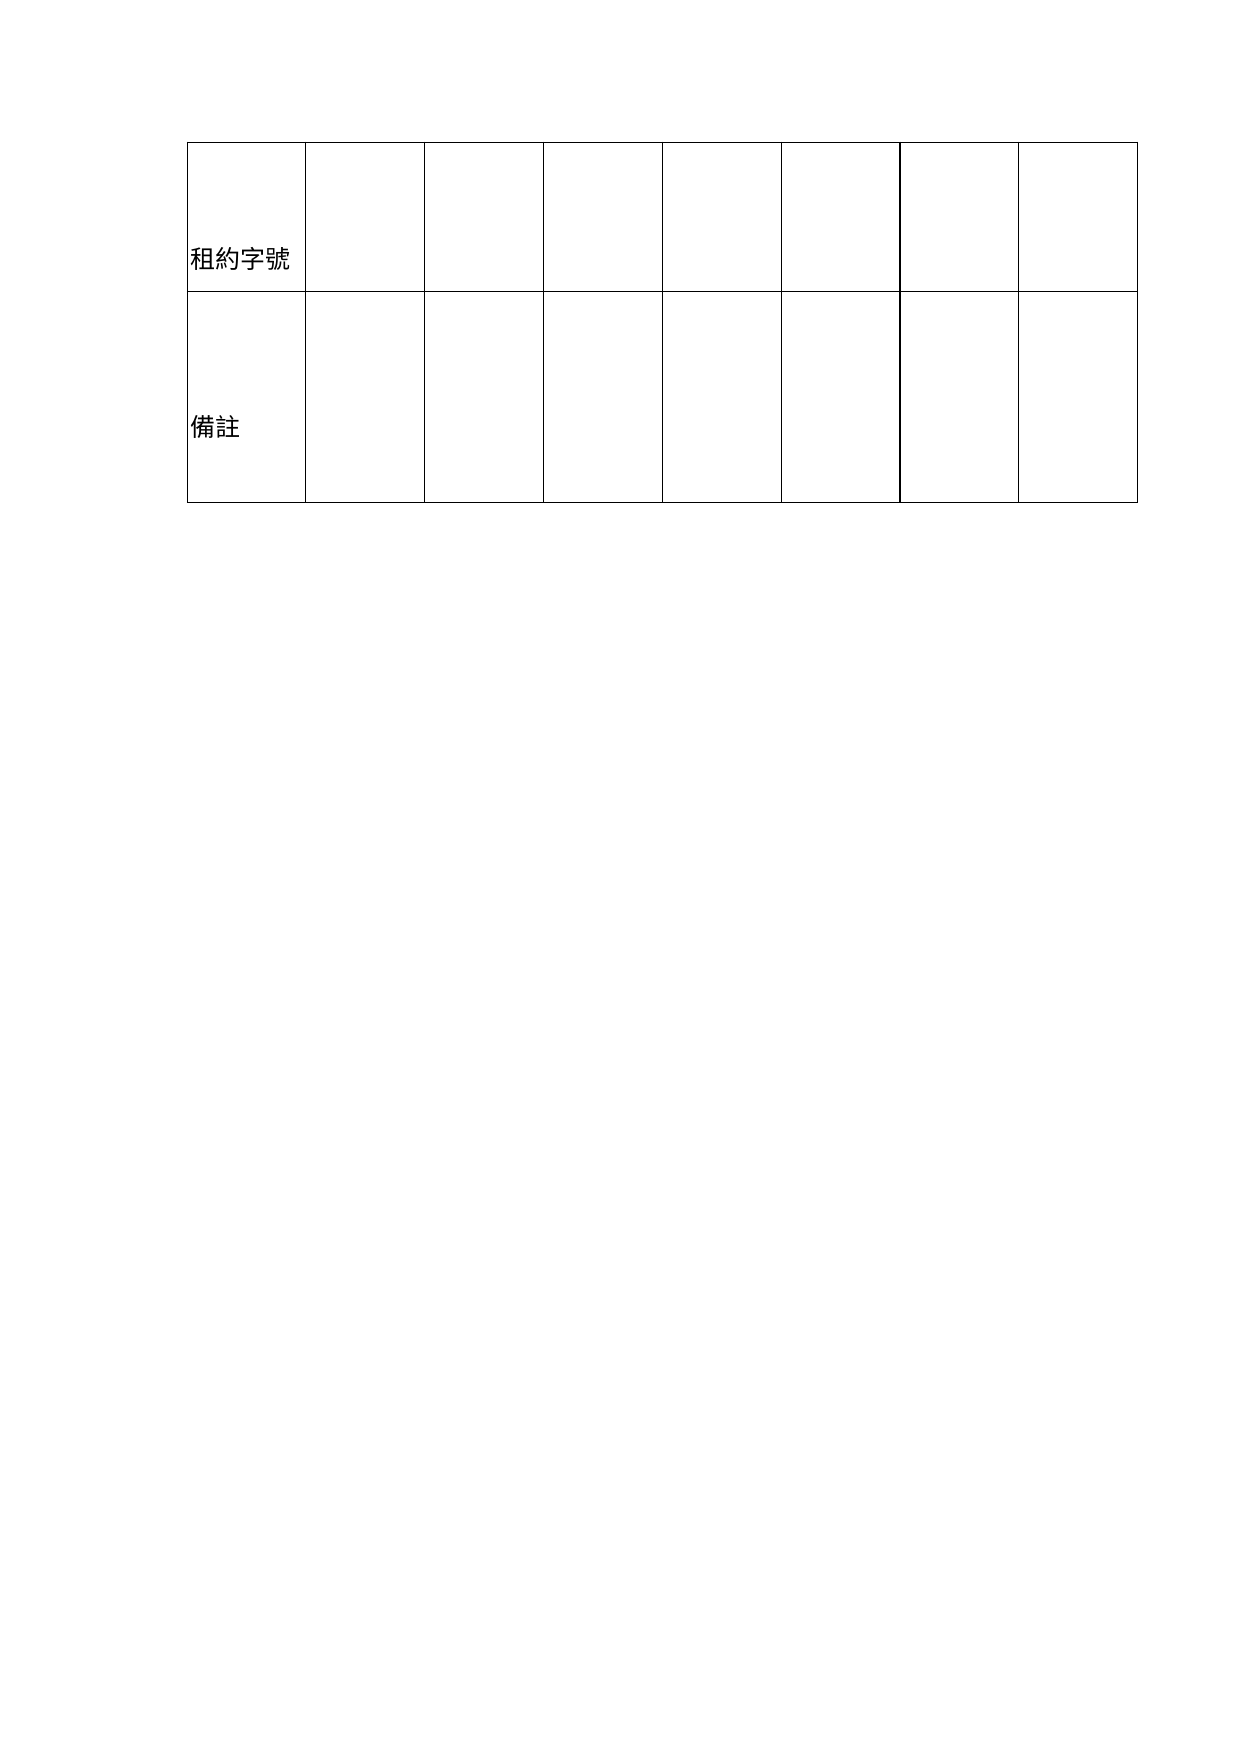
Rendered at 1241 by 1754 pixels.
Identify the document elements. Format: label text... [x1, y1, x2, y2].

table_cell [901, 143, 1018, 291]
table_cell [1019, 292, 1137, 502]
table_cell [901, 292, 1018, 502]
table_cell [663, 143, 781, 291]
table_cell [544, 143, 662, 291]
table_cell 租約字號 [188, 143, 305, 291]
table_cell [1019, 143, 1137, 291]
table_cell [782, 143, 899, 291]
table_cell [663, 292, 781, 502]
table_cell [306, 292, 424, 502]
table_cell [782, 292, 899, 502]
table_cell [306, 143, 424, 291]
table_cell [544, 292, 662, 502]
table_cell 備註 [188, 292, 305, 502]
table_cell [425, 143, 543, 291]
table_cell [425, 292, 543, 502]
